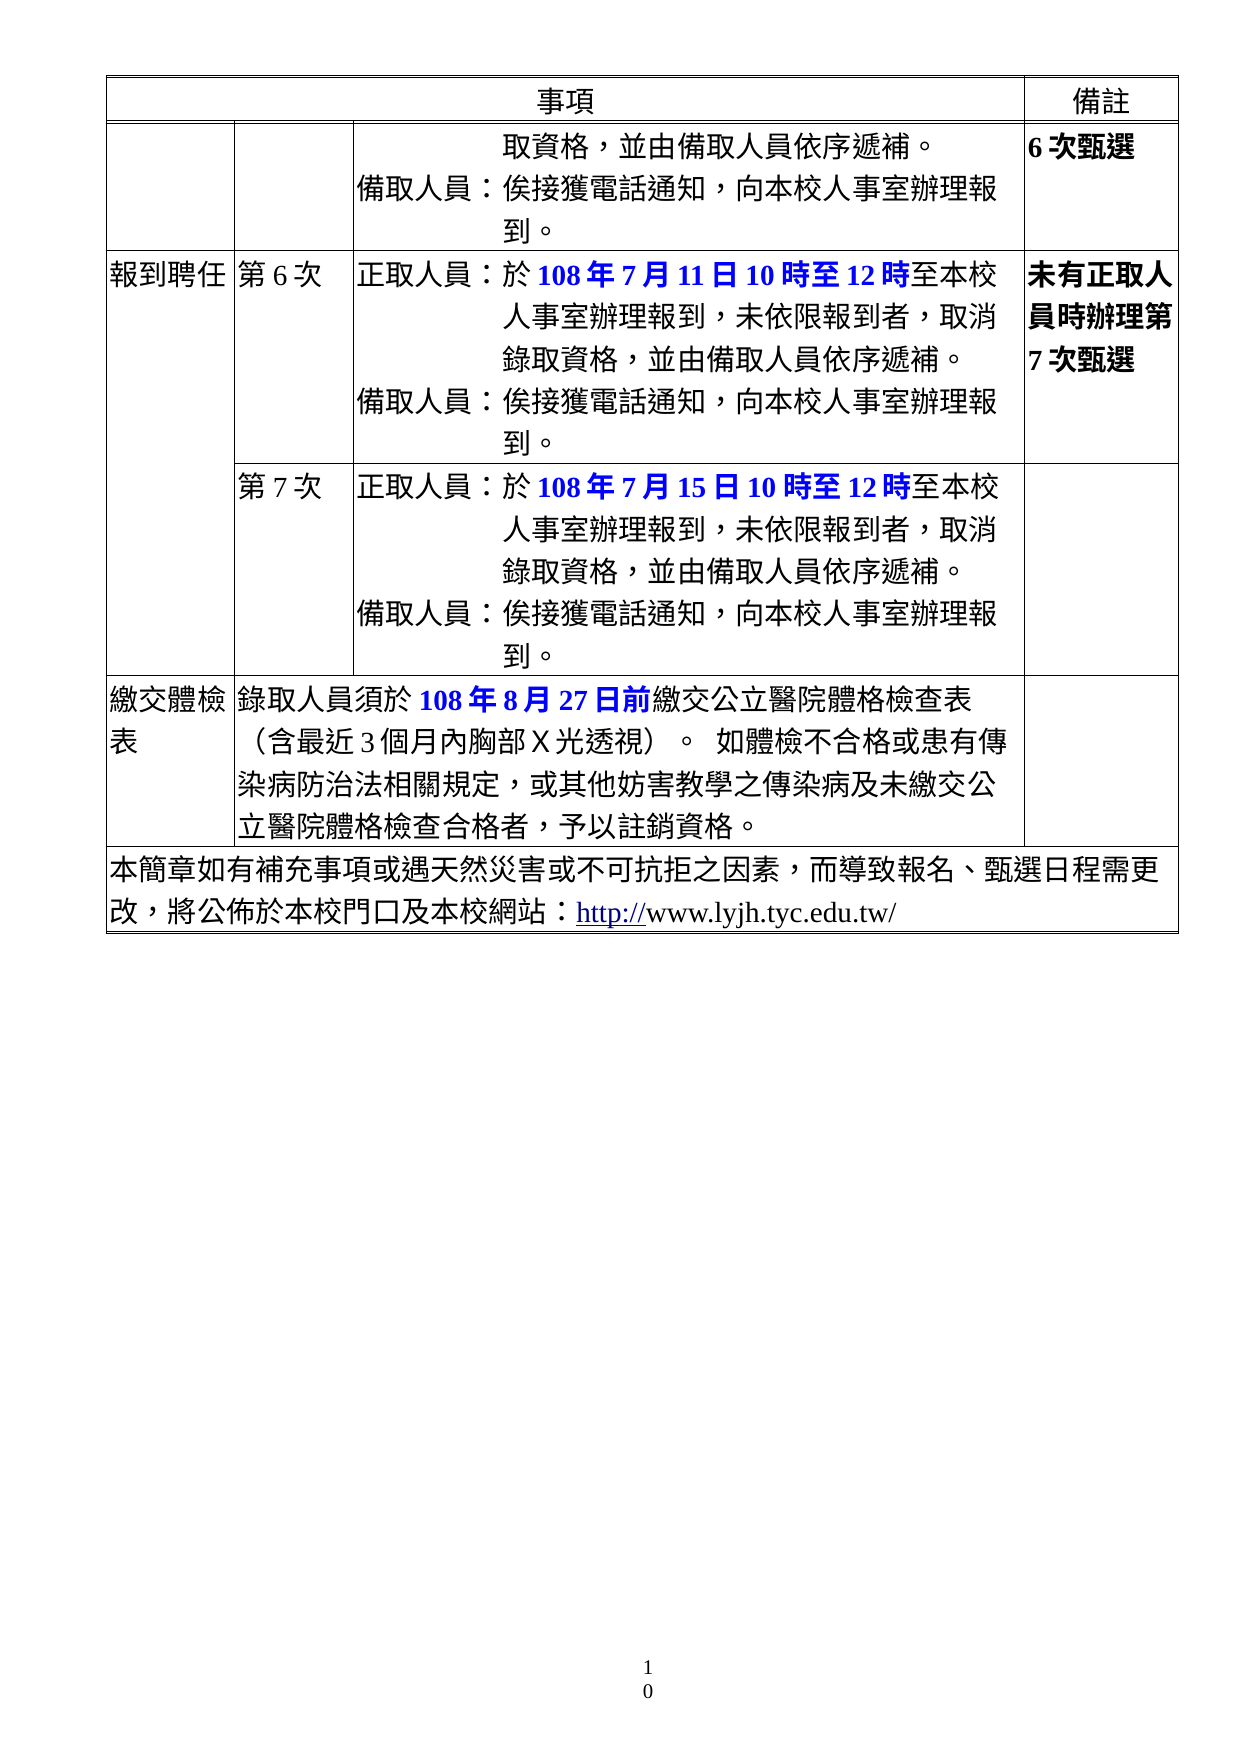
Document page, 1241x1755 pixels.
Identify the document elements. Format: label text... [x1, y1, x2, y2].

table_header 備註 [1025, 78, 1178, 120]
table_cell 6次甄選 [1025, 124, 1178, 250]
table_cell 正取人員：於108年7月11日10 時至12時至本校人事室辦理報到，未依限報到者，取消錄取資格，並由備取人員依序遞補。 備取人員：俟接獲電話通知，向本校人事室辦理報到。 [354, 251, 1024, 463]
table_cell [1025, 676, 1178, 846]
table_cell 本簡章如有補充事項或遇天然災害或不可抗拒之因素，而導致報名、甄選日程需更改，將公佈於本校門口及本校網站：http://www.lyjh.tyc.edu.tw/ [107, 847, 1178, 931]
table_cell 報到聘任 [107, 251, 234, 675]
table_cell 第7次 [235, 464, 353, 675]
table_cell 繳交體檢表 [107, 676, 234, 846]
table_cell 第6次 [235, 251, 353, 463]
table_cell 未有正取人員時辦理第7次甄選 [1025, 251, 1178, 463]
table_cell 錄取人員須於108年8月27日前繳交公立醫院體格檢查表（含最近3個月內胸部Ｘ光透視）。 如體檢不合格或患有傳染病防治法相關規定，或其他妨害教學之傳染病及未繳交公立醫院體格檢查合格者，予以註銷資格。 [235, 676, 1024, 846]
table_header 事項 [107, 78, 1024, 120]
table_cell [235, 124, 353, 250]
table_cell 正取人員：於108年7月15日10 時至12時至本校人事室辦理報到，未依限報到者，取消錄取資格，並由備取人員依序遞補。 備取人員：俟接獲電話通知，向本校人事室辦理報到。 [354, 464, 1024, 675]
table_cell [1025, 464, 1178, 675]
table_cell 取資格，並由備取人員依序遞補。 備取人員：俟接獲電話通知，向本校人事室辦理報到。 [354, 124, 1024, 250]
table_cell [107, 124, 234, 250]
